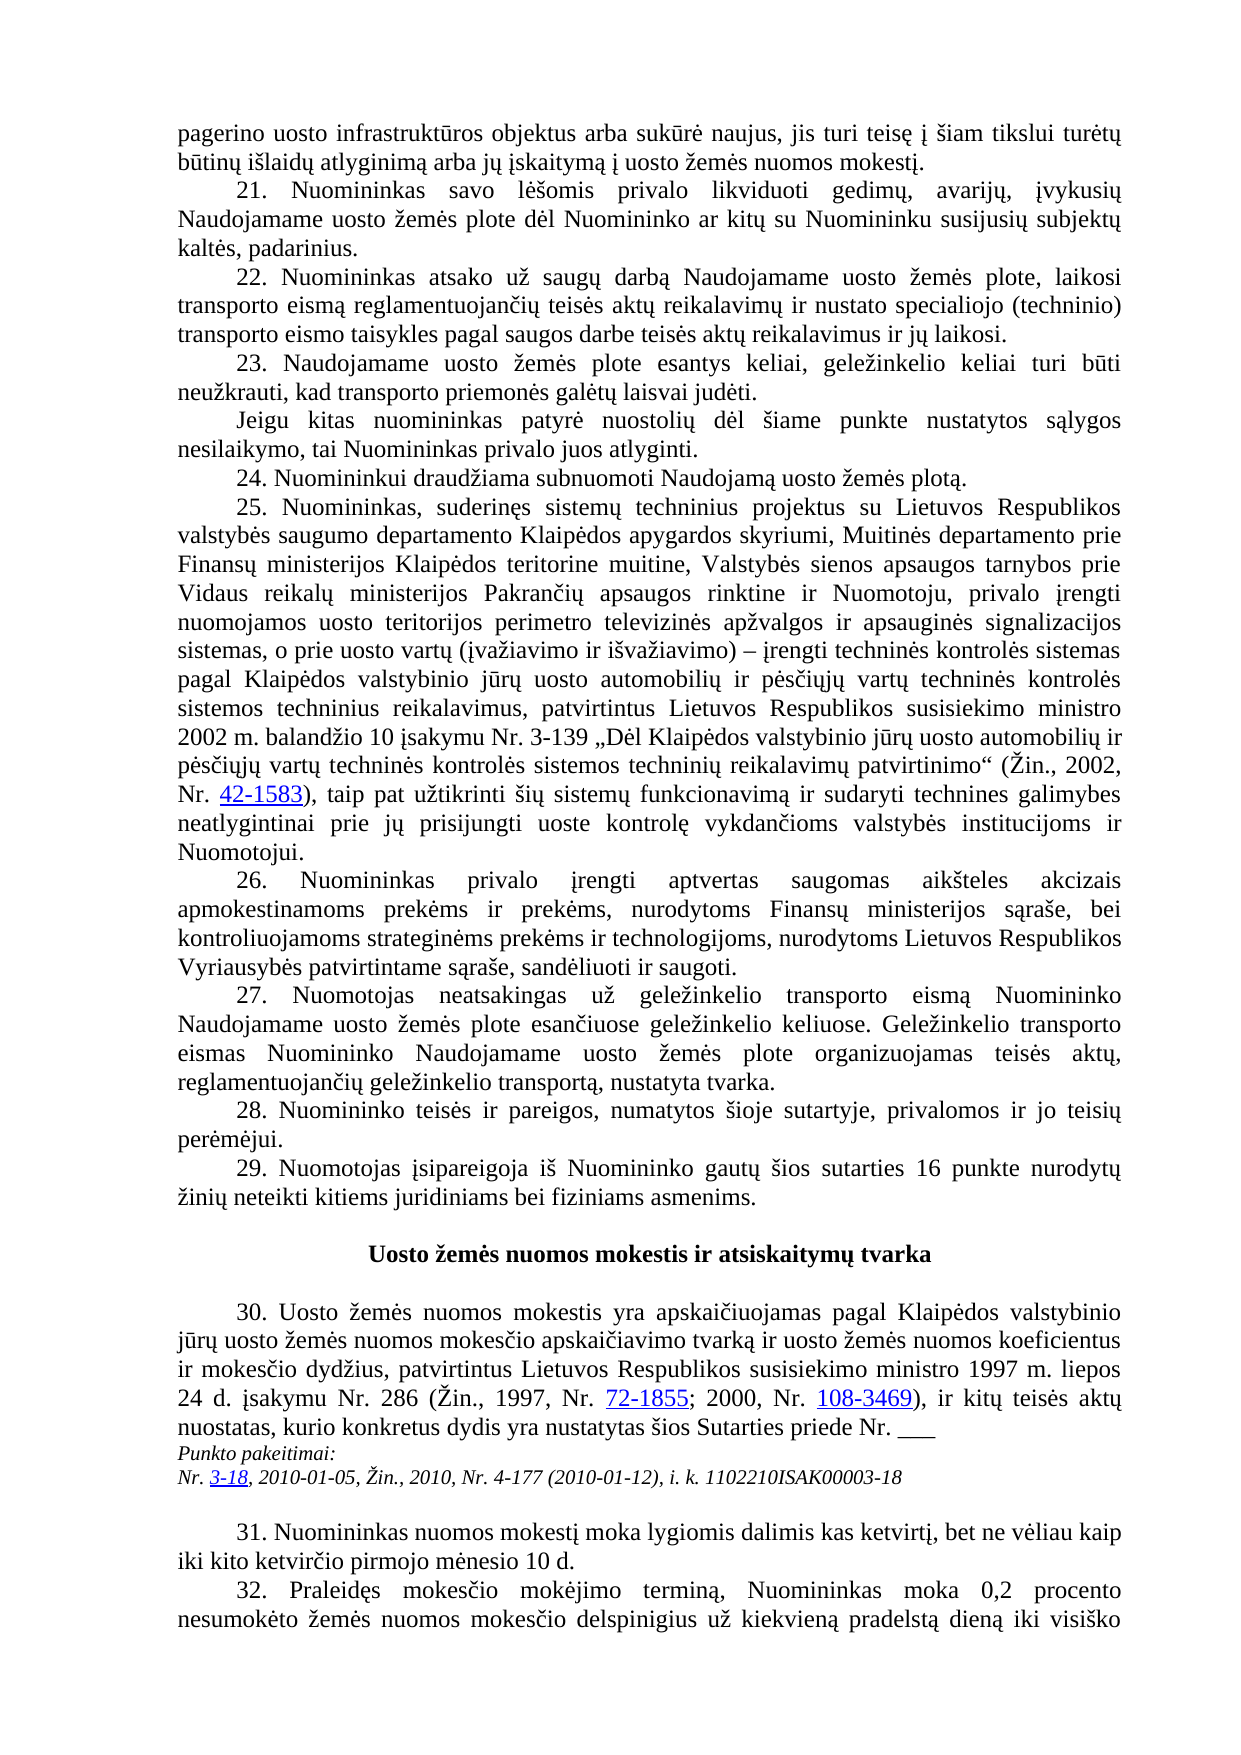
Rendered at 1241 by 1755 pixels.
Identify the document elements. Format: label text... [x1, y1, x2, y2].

text 30. Uosto žemės nuomos mokestis yra apskaičiuojamas pagal Klaipėdos valstybinio jūrų uosto žemės nuomos mokesčio apskaičiavimo tvarką ir uosto žemės nuomos koeficientus ir mokesčio dydžius, patvirtintus Lietuvos Respublikos susisiekimo ministro 1997 m. liepos 24 d. įsakymu Nr. 286 (Žin., 1997, Nr. 72-1855; 2000, Nr. 108-3469), ir kitų teisės aktų nuostatas, kurio konkretus dydis yra nustatytas šios Sutarties priede Nr. ___ [177, 1297, 1122, 1441]
text Jeigu kitas nuomininkas patyrė nuostolių dėl šiame punkte nustatytos sąlygos nesilaikymo, tai Nuomininkas privalo juos atlyginti. [177, 406, 1122, 463]
text 22. Nuomininkas atsako už saugų darbą Naudojamame uosto žemės plote, laikosi transporto eismą reglamentuojančių teisės aktų reikalavimų ir nustato specialiojo (techninio) transporto eismo taisykles pagal saugos darbe teisės aktų reikalavimus ir jų laikosi. [177, 262, 1122, 348]
text 29. Nuomotojas įsipareigoja iš Nuomininko gautų šios sutarties 16 punkte nurodytų žinių neteikti kitiems juridiniams bei fiziniams asmenims. [177, 1153, 1122, 1211]
text 24. Nuomininkui draudžiama subnuomoti Naudojamą uosto žemės plotą. [177, 463, 1122, 492]
text 32. Praleidęs mokesčio mokėjimo terminą, Nuomininkas moka 0,2 procento nesumokėto žemės nuomos mokesčio delspinigius už kiekvieną pradelstą dieną iki visiško [177, 1575, 1122, 1632]
text pagerino uosto infrastruktūros objektus arba sukūrė naujus, jis turi teisę į šiam tikslui turėtų būtinų išlaidų atlyginimą arba jų įskaitymą į uosto žemės nuomos mokestį. [177, 118, 1122, 176]
text 21. Nuomininkas savo lėšomis privalo likviduoti gedimų, avarijų, įvykusių Naudojamame uosto žemės plote dėl Nuomininko ar kitų su Nuomininku susijusių subjektų kaltės, padarinius. [177, 176, 1122, 262]
text Punkto pakeitimai: [177, 1441, 1122, 1465]
text 31. Nuomininkas nuomos mokestį moka lygiomis dalimis kas ketvirtį, bet ne vėliau kaip iki kito ketvirčio pirmojo mėnesio 10 d. [177, 1517, 1122, 1575]
text 28. Nuomininko teisės ir pareigos, numatytos šioje sutartyje, privalomos ir jo teisių perėmėjui. [177, 1096, 1122, 1153]
text Uosto žemės nuomos mokestis ir atsiskaitymų tvarka [177, 1239, 1122, 1268]
text 27. Nuomotojas neatsakingas už geležinkelio transporto eismą Nuomininko Naudojamame uosto žemės plote esančiuose geležinkelio keliuose. Geležinkelio transporto eismas Nuomininko Naudojamame uosto žemės plote organizuojamas teisės aktų, reglamentuojančių geležinkelio transportą, nustatyta tvarka. [177, 981, 1122, 1096]
text 26. Nuomininkas privalo įrengti aptvertas saugomas aikšteles akcizais apmokestinamoms prekėms ir prekėms, nurodytoms Finansų ministerijos sąraše, bei kontroliuojamoms strateginėms prekėms ir technologijoms, nurodytoms Lietuvos Respublikos Vyriausybės patvirtintame sąraše, sandėliuoti ir saugoti. [177, 866, 1122, 981]
text Nr. 3-18, 2010-01-05, Žin., 2010, Nr. 4-177 (2010-01-12), i. k. 1102210ISAK00003-18 [177, 1465, 1122, 1489]
text 25. Nuomininkas, suderinęs sistemų techninius projektus su Lietuvos Respublikos valstybės saugumo departamento Klaipėdos apygardos skyriumi, Muitinės departamento prie Finansų ministerijos Klaipėdos teritorine muitine, Valstybės sienos apsaugos tarnybos prie Vidaus reikalų ministerijos Pakrančių apsaugos rinktine ir Nuomotoju, privalo įrengti nuomojamos uosto teritorijos perimetro televizinės apžvalgos ir apsauginės signalizacijos sistemas, o prie uosto vartų (įvažiavimo ir išvažiavimo) – įrengti techninės kontrolės sistemas pagal Klaipėdos valstybinio jūrų uosto automobilių ir pėsčiųjų vartų techninės kontrolės sistemos techninius reikalavimus, patvirtintus Lietuvos Respublikos susisiekimo ministro 2002 m. balandžio 10 įsakymu Nr. 3-139 „Dėl Klaipėdos valstybinio jūrų uosto automobilių ir pėsčiųjų vartų techninės kontrolės sistemos techninių reikalavimų patvirtinimo“ (Žin., 2002, Nr. 42-1583), taip pat užtikrinti šių sistemų funkcionavimą ir sudaryti technines galimybes neatlygintinai prie jų prisijungti uoste kontrolę vykdančioms valstybės institucijoms ir Nuomotojui. [177, 492, 1122, 866]
text 23. Naudojamame uosto žemės plote esantys keliai, geležinkelio keliai turi būti neužkrauti, kad transporto priemonės galėtų laisvai judėti. [177, 348, 1122, 406]
